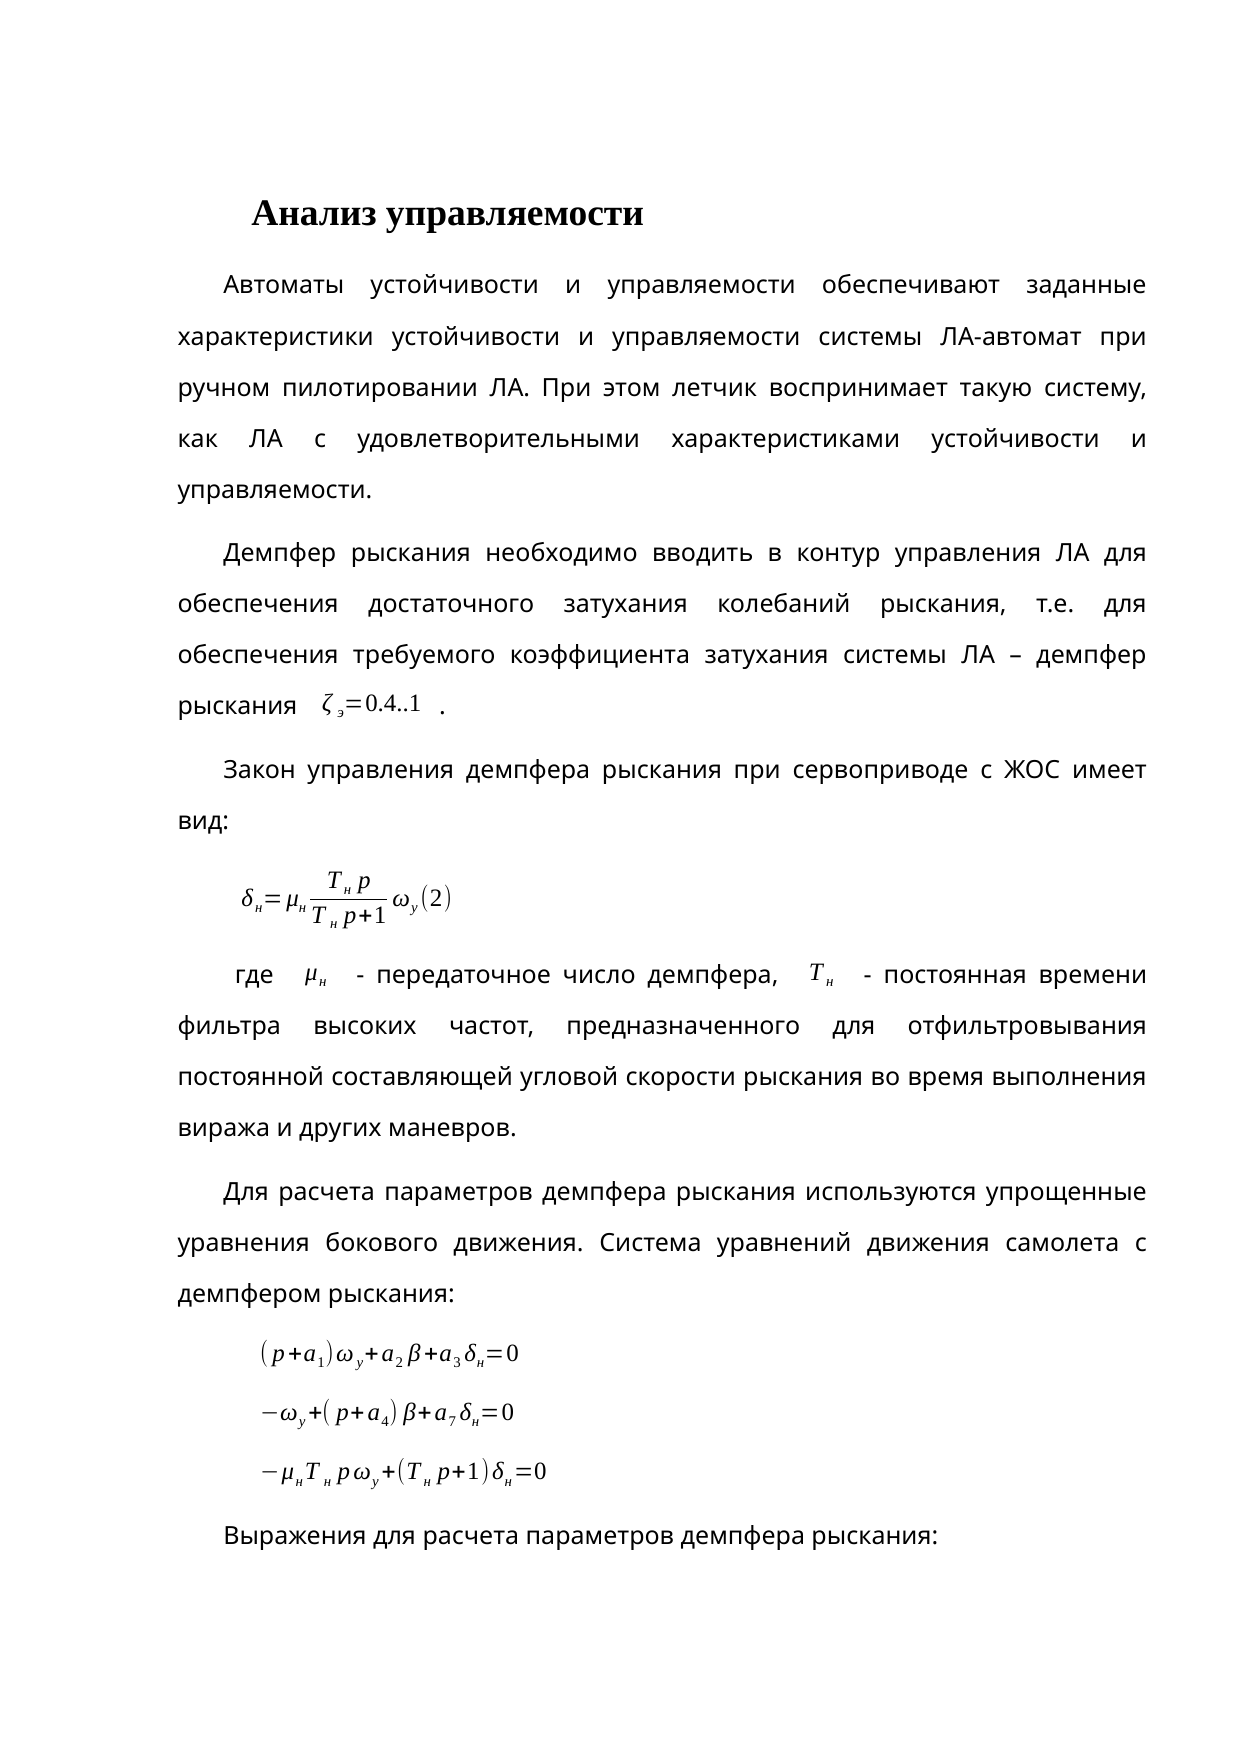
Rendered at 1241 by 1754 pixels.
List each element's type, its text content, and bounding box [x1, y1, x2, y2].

text Выражения для расчета параметров демпфера рыскания: [177, 1517, 1147, 1551]
text где - передаточное число демпфера, - постоянная времени фильтра высоких частот, предназначенного для отфильтровывания постоянной составляющей угловой скорости рыскания во время выполнения виража и других маневров. [177, 957, 1147, 1144]
text Закон управления демпфера рыскания при сервоприводе с ЖОС имеет вид: [177, 752, 1147, 837]
subtitle Анализ управляемости [251, 190, 1152, 233]
text Демпфер рыскания необходимо вводить в контур управления ЛА для обеспечения достаточного затухания колебаний рыскания, т.е. для обеспечения требуемого коэффициента затухания системы ЛА – демпфер рыскания . [177, 535, 1147, 722]
text Автоматы устойчивости и управляемости обеспечивают заданные характеристики устойчивости и управляемости системы ЛА-автомат при ручном пилотировании ЛA. При этом летчик воспринимает такую систему, как ЛА с удовлетворительными характеристиками устойчивости и управляемости. [177, 267, 1147, 505]
text Для расчета параметров демпфера рыскания используются упрощенные уравнения бокового движения. Cистема уравнений движения самолета с демпфером рыскания: [177, 1174, 1147, 1310]
